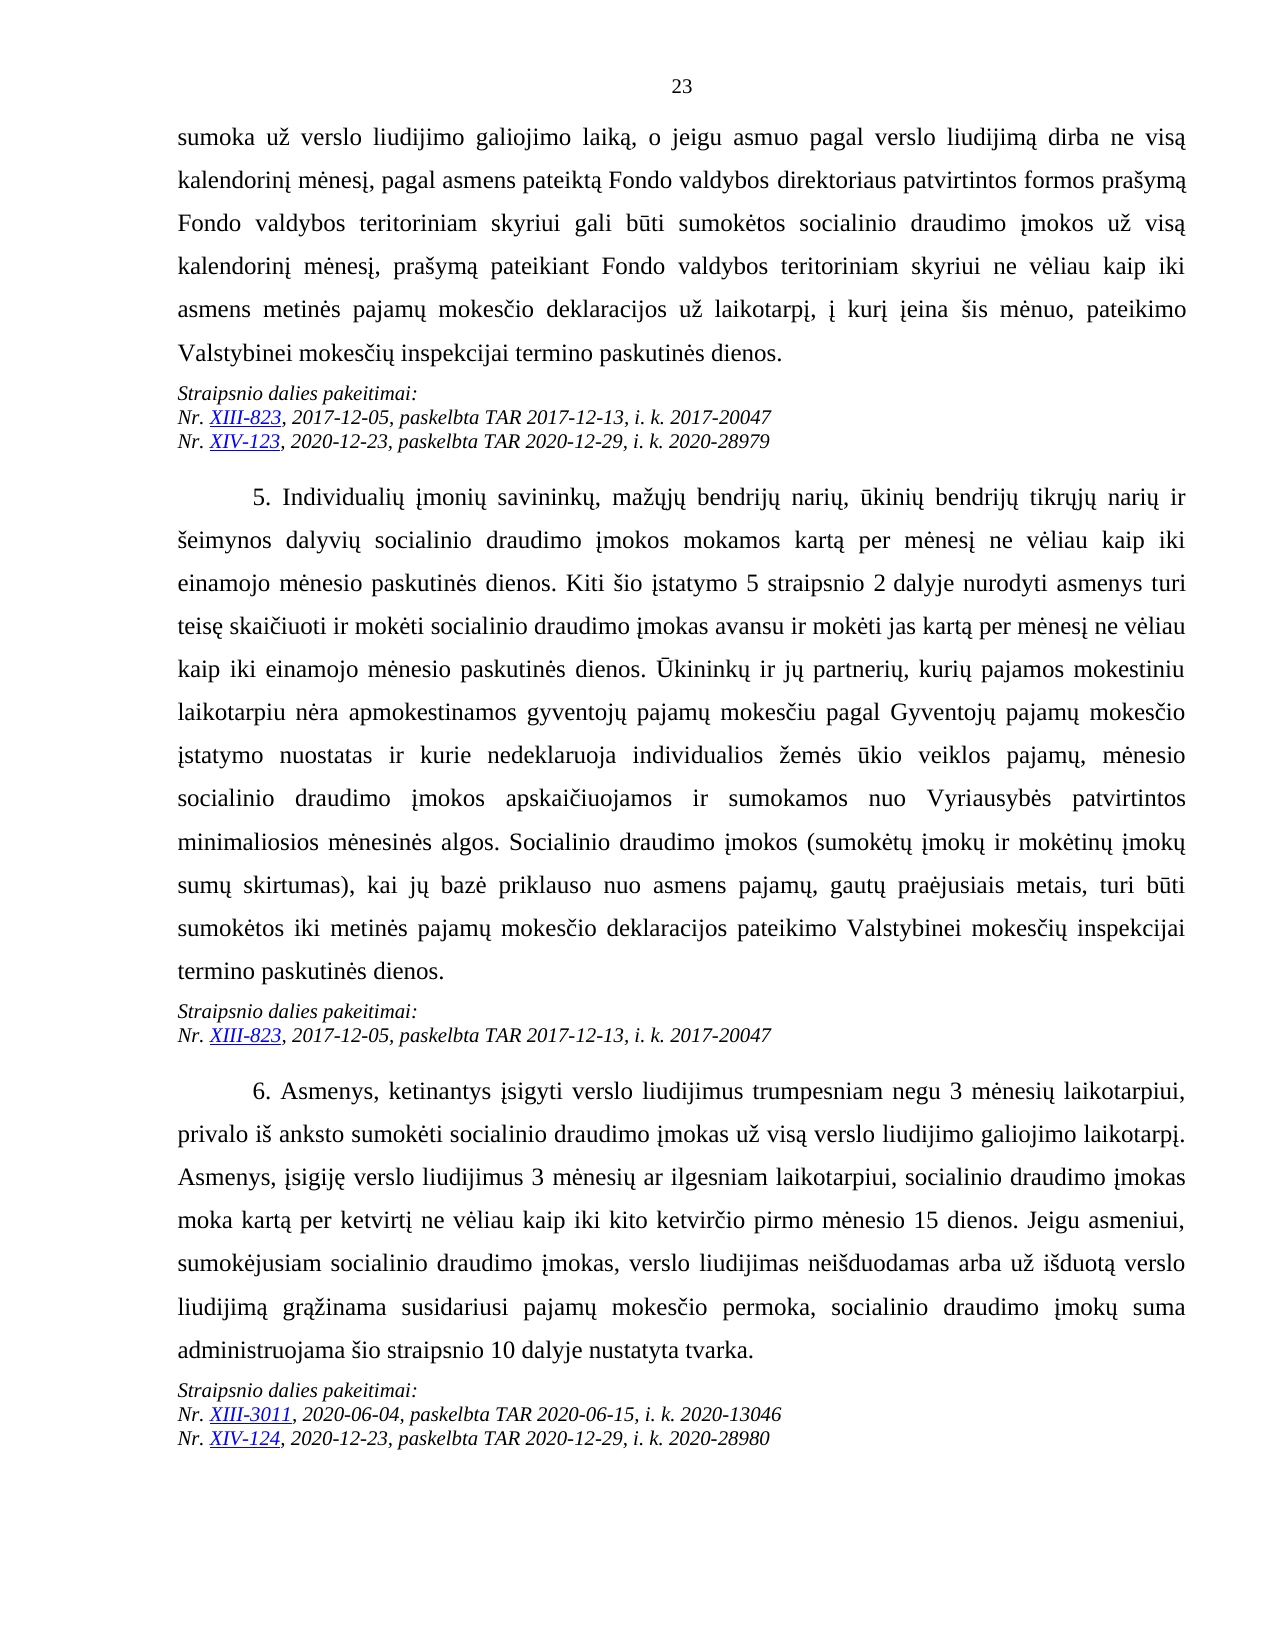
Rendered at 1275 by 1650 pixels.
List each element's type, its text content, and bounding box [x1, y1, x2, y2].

text 6. Asmenys, ketinantys įsigyti verslo liudijimus trumpesniam negu 3 mėnesių laikotarpiui, privalo iš anksto sumokėti socialinio draudimo įmokas už visą verslo liudijimo galiojimo laikotarpį. Asmenys, įsigiję verslo liudijimus 3 mėnesių ar ilgesniam laikotarpiui, socialinio draudimo įmokas moka kartą per ketvirtį ne vėliau kaip iki kito ketvirčio pirmo mėnesio 15 dienos. Jeigu asmeniui, sumokėjusiam socialinio draudimo įmokas, verslo liudijimas neišduodamas arba už išduotą verslo liudijimą grąžinama susidariusi pajamų mokesčio permoka, socialinio draudimo įmokų suma administruojama šio straipsnio 10 dalyje nustatyta tvarka. [177, 1076, 1186, 1363]
text Nr. XIII-3011, 2020-06-04, paskelbta TAR 2020-06-15, i. k. 2020-13046 [177, 1402, 1186, 1426]
text Straipsnio dalies pakeitimai: [177, 1378, 1186, 1402]
text Straipsnio dalies pakeitimai: [177, 999, 1186, 1023]
text sumoka už verslo liudijimo galiojimo laiką, o jeigu asmuo pagal verslo liudijimą dirba ne visą kalendorinį mėnesį, pagal asmens pateiktą Fondo valdybos direktoriaus patvirtintos formos prašymą Fondo valdybos teritoriniam skyriui gali būti sumokėtos socialinio draudimo įmokos už visą kalendorinį mėnesį, prašymą pateikiant Fondo valdybos teritoriniam skyriui ne vėliau kaip iki asmens metinės pajamų mokesčio deklaracijos už laikotarpį, į kurį įeina šis mėnuo, pateikimo Valstybinei mokesčių inspekcijai termino paskutinės dienos. [177, 122, 1186, 366]
text Nr. XIII-823, 2017-12-05, paskelbta TAR 2017-12-13, i. k. 2017-20047 [177, 405, 1186, 429]
text 5. Individualių įmonių savininkų, mažųjų bendrijų narių, ūkinių bendrijų tikrųjų narių ir šeimynos dalyvių socialinio draudimo įmokos mokamos kartą per mėnesį ne vėliau kaip iki einamojo mėnesio paskutinės dienos. Kiti šio įstatymo 5 straipsnio 2 dalyje nurodyti asmenys turi teisę skaičiuoti ir mokėti socialinio draudimo įmokas avansu ir mokėti jas kartą per mėnesį ne vėliau kaip iki einamojo mėnesio paskutinės dienos. Ūkininkų ir jų partnerių, kurių pajamos mokestiniu laikotarpiu nėra apmokestinamos gyventojų pajamų mokesčiu pagal Gyventojų pajamų mokesčio įstatymo nuostatas ir kurie nedeklaruoja individualios žemės ūkio veiklos pajamų, mėnesio socialinio draudimo įmokos apskaičiuojamos ir sumokamos nuo Vyriausybės patvirtintos minimaliosios mėnesinės algos. Socialinio draudimo įmokos (sumokėtų įmokų ir mokėtinų įmokų sumų skirtumas), kai jų bazė priklauso nuo asmens pajamų, gautų praėjusiais metais, turi būti sumokėtos iki metinės pajamų mokesčio deklaracijos pateikimo Valstybinei mokesčių inspekcijai termino paskutinės dienos. [177, 482, 1186, 985]
text Nr. XIV-123, 2020-12-23, paskelbta TAR 2020-12-29, i. k. 2020-28979 [177, 429, 1186, 453]
text Nr. XIV-124, 2020-12-23, paskelbta TAR 2020-12-29, i. k. 2020-28980 [177, 1426, 1186, 1450]
text Nr. XIII-823, 2017-12-05, paskelbta TAR 2017-12-13, i. k. 2017-20047 [177, 1023, 1186, 1047]
text Straipsnio dalies pakeitimai: [177, 381, 1186, 405]
